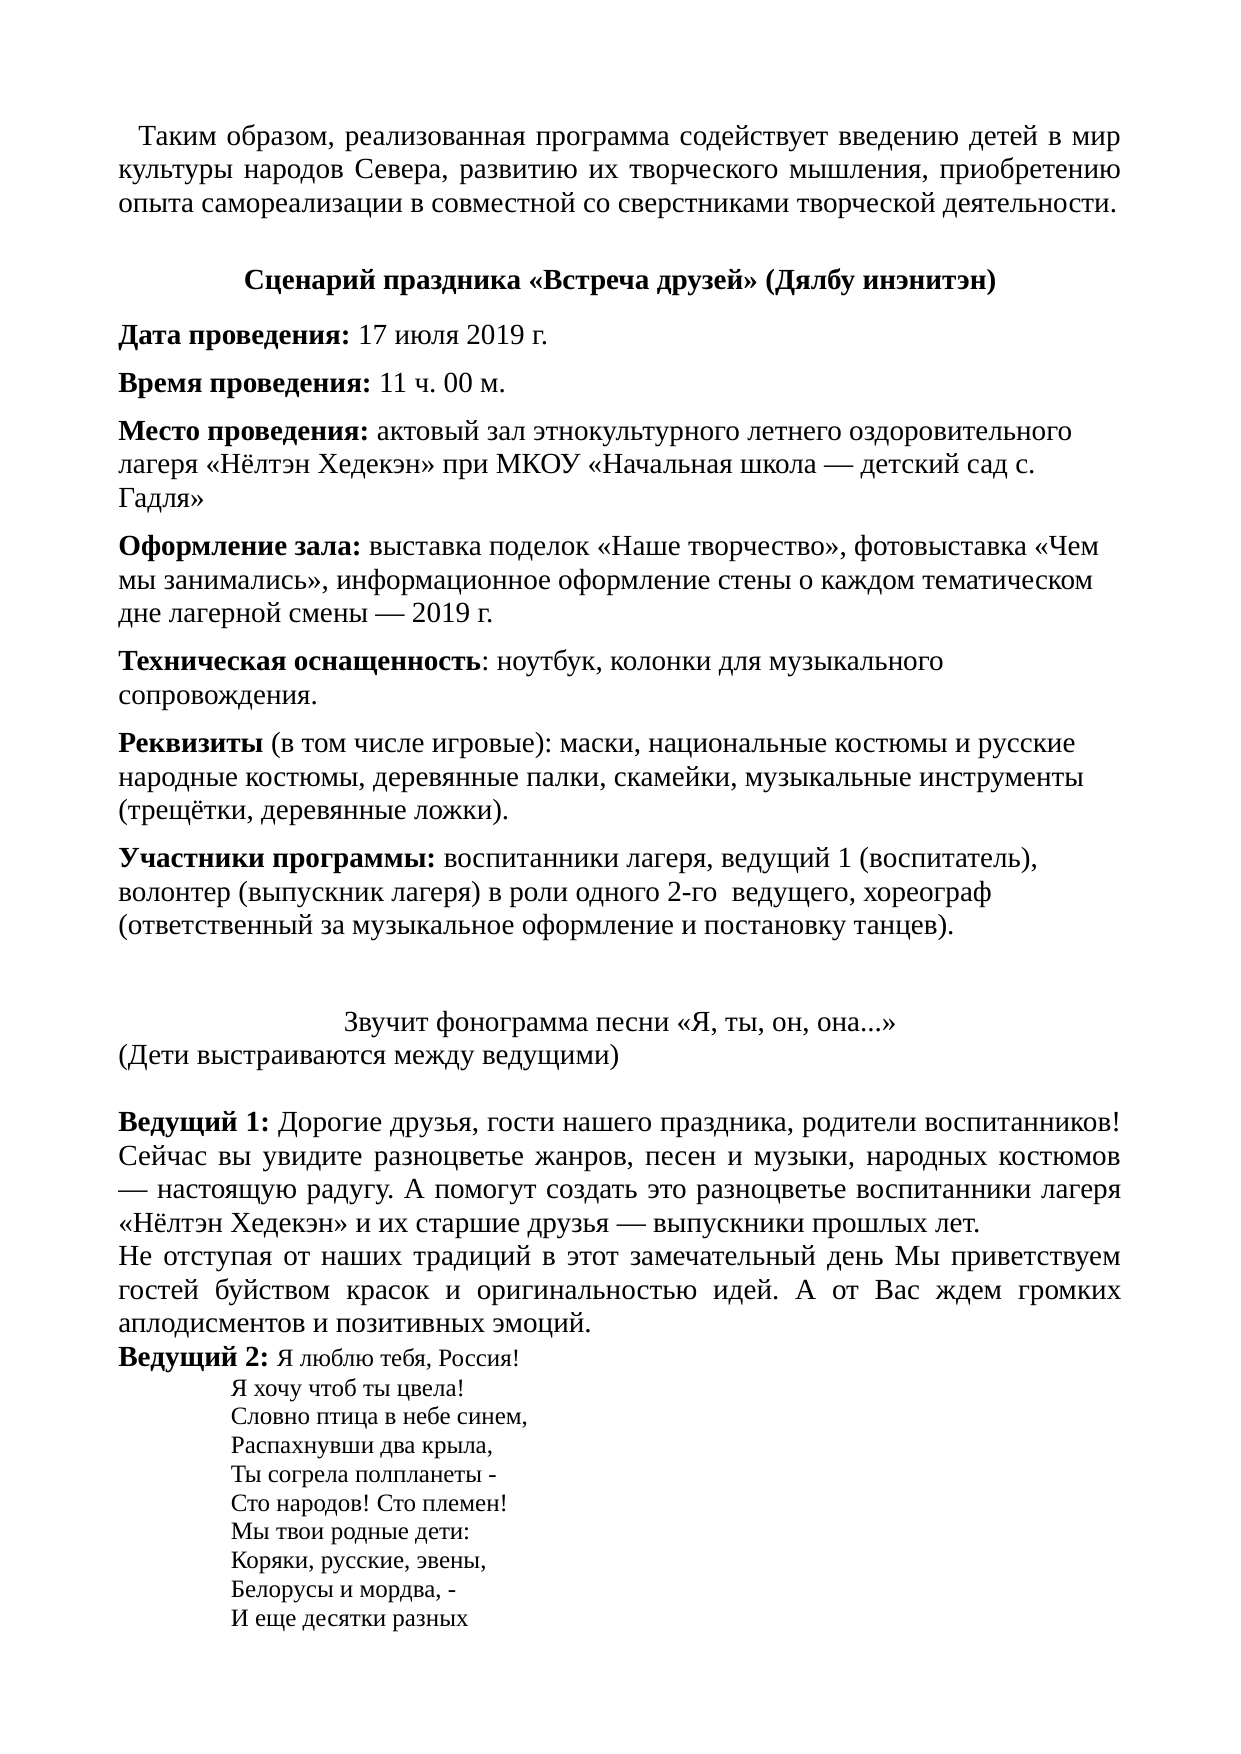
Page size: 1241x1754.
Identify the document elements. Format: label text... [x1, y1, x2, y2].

text Дата проведения: 17 июля 2019 г. [118, 317, 1122, 350]
text Ведущий 2: Я люблю тебя, Россия! [118, 1339, 1122, 1373]
text Реквизиты (в том числе игровые): маски, национальные костюмы и русские народные костюмы, деревянные палки, скамейки, музыкальные инструменты (трещётки, деревянные ложки). [118, 725, 1122, 826]
text Участники программы: воспитанники лагеря, ведущий 1 (воспитатель), волонтер (выпускник лагеря) в роли одного 2-го ведущего, хореограф (ответственный за музыкальное оформление и постановку танцев). [118, 840, 1122, 941]
text Не отступая от наших традиций в этот замечательный день Мы приветствуем гостей буйством красок и оригинальностью идей. А от Вас ждем громких аплодисментов и позитивных эмоций. [118, 1238, 1122, 1339]
text Сценарий праздника «Встреча друзей» (Дялбу инэнитэн) [118, 262, 1122, 296]
text (Дети выстраиваются между ведущими) [118, 1037, 1122, 1071]
text Место проведения: актовый зал этнокультурного летнего оздоровительного лагеря «Нёлтэн Хедекэн» при МКОУ «Начальная школа — детский сад с. Гадля» [118, 413, 1122, 514]
text Белорусы и мордва, - [118, 1574, 1122, 1603]
text Я хочу чтоб ты цвела! [118, 1373, 1122, 1401]
text Распахнувши два крыла, [118, 1430, 1122, 1459]
text Оформление зала: выставка поделок «Наше творчество», фотовыставка «Чем мы занимались», информационное оформление стены о каждом тематическом дне лагерной смены — 2019 г. [118, 528, 1122, 629]
text И еще десятки разных [118, 1603, 1122, 1631]
text Время проведения: 11 ч. 00 м. [118, 365, 1122, 398]
text Ведущий 1: Дорогие друзья, гости нашего праздника, родители воспитанников! Сейчас вы увидите разноцветье жанров, песен и музыки, народных костюмов — настоящую радугу. А помогут создать это разноцветье воспитанники лагеря «Нёлтэн Хедекэн» и их старшие друзья — выпускники прошлых лет. [118, 1104, 1122, 1238]
text Ты согрела полпланеты - [118, 1459, 1122, 1488]
text Таким образом, реализованная программа содействует введению детей в мир культуры народов Севера, развитию их творческого мышления, приобретению опыта самореализации в совместной со сверстниками творческой деятельности. [118, 118, 1122, 219]
text Словно птица в небе синем, [118, 1401, 1122, 1430]
text Коряки, русские, эвены, [118, 1545, 1122, 1574]
text Техническая оснащенность: ноутбук, колонки для музыкального сопровождения. [118, 643, 1122, 711]
text Сто народов! Сто племен! [118, 1488, 1122, 1516]
text Звучит фонограмма песни «Я, ты, он, она...» [118, 1004, 1122, 1037]
text Мы твои родные дети: [118, 1516, 1122, 1545]
